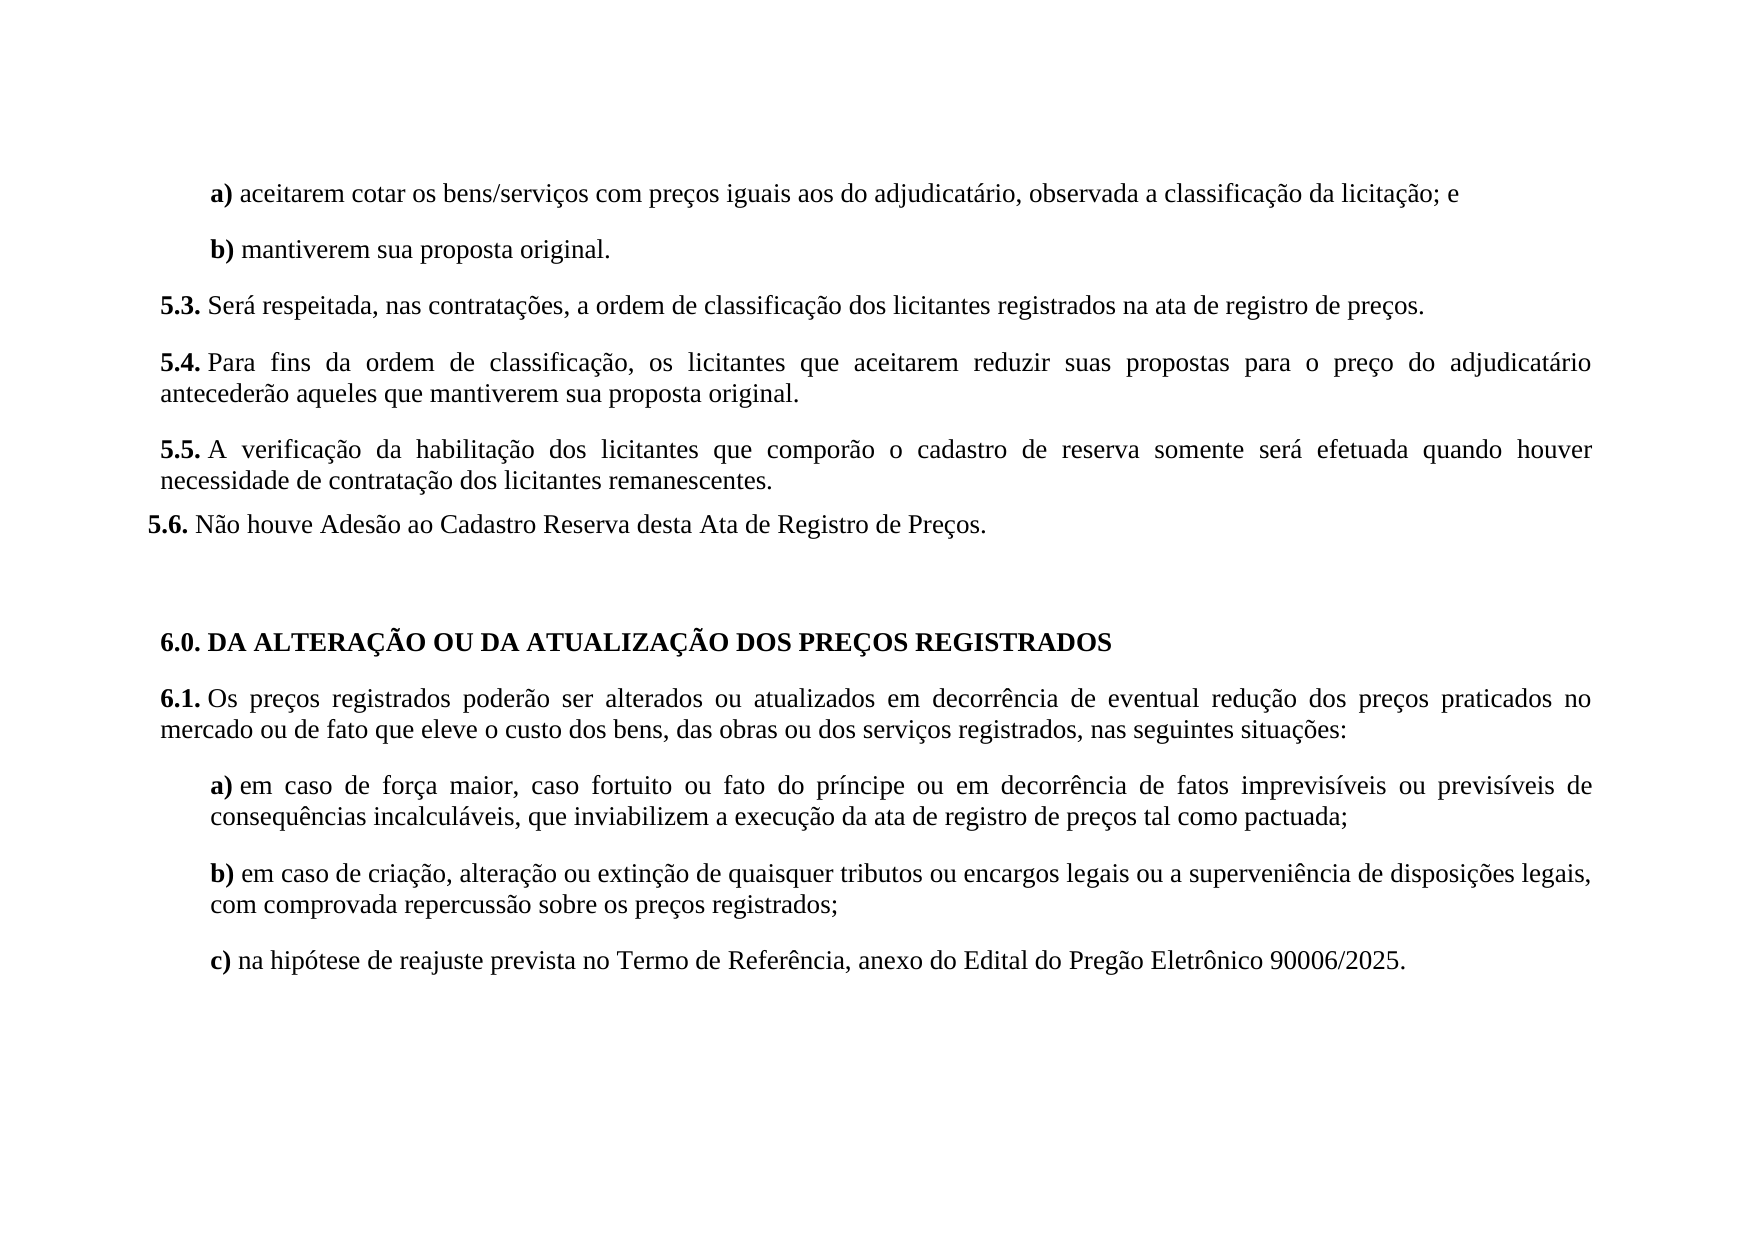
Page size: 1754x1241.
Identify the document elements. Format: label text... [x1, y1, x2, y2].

text 6.0. DA ALTERAÇÃO OU DA ATUALIZAÇÃO DOS PREÇOS REGISTRADOS [160, 626, 1594, 657]
text 5.5. A verificação da habilitação dos licitantes que comporão o cadastro de reserva somente será efetuada quando houver necessidade de contratação dos licitantes remanescentes. [160, 433, 1594, 495]
text 5.6. Não houve Adesão ao Cadastro Reserva desta Ata de Registro de Preços. [148, 508, 1606, 539]
text 6.1. Os preços registrados poderão ser alterados ou atualizados em decorrência de eventual redução dos preços praticados no mercado ou de fato que eleve o custo dos bens, das obras ou dos serviços registrados, nas seguintes situações: [160, 682, 1594, 744]
text b) mantiverem sua proposta original. [210, 233, 1594, 264]
text 5.4. Para fins da ordem de classificação, os licitantes que aceitarem reduzir suas propostas para o preço do adjudicatário antecederão aqueles que mantiverem sua proposta original. [160, 346, 1594, 408]
text c) na hipótese de reajuste prevista no Termo de Referência, anexo do Edital do Pregão Eletrônico 90006/2025. [210, 944, 1594, 975]
text b) em caso de criação, alteração ou extinção de quaisquer tributos ou encargos legais ou a superveniência de disposições legais, com comprovada repercussão sobre os preços registrados; [210, 857, 1594, 919]
text 5.3. Será respeitada, nas contratações, a ordem de classificação dos licitantes registrados na ata de registro de preços. [160, 289, 1594, 321]
text a) em caso de força maior, caso fortuito ou fato do príncipe ou em decorrência de fatos imprevisíveis ou previsíveis de consequências incalculáveis, que inviabilizem a execução da ata de registro de preços tal como pactuada; [210, 769, 1594, 832]
text a) aceitarem cotar os bens/serviços com preços iguais aos do adjudicatário, observada a classificação da licitação; e [210, 177, 1594, 208]
